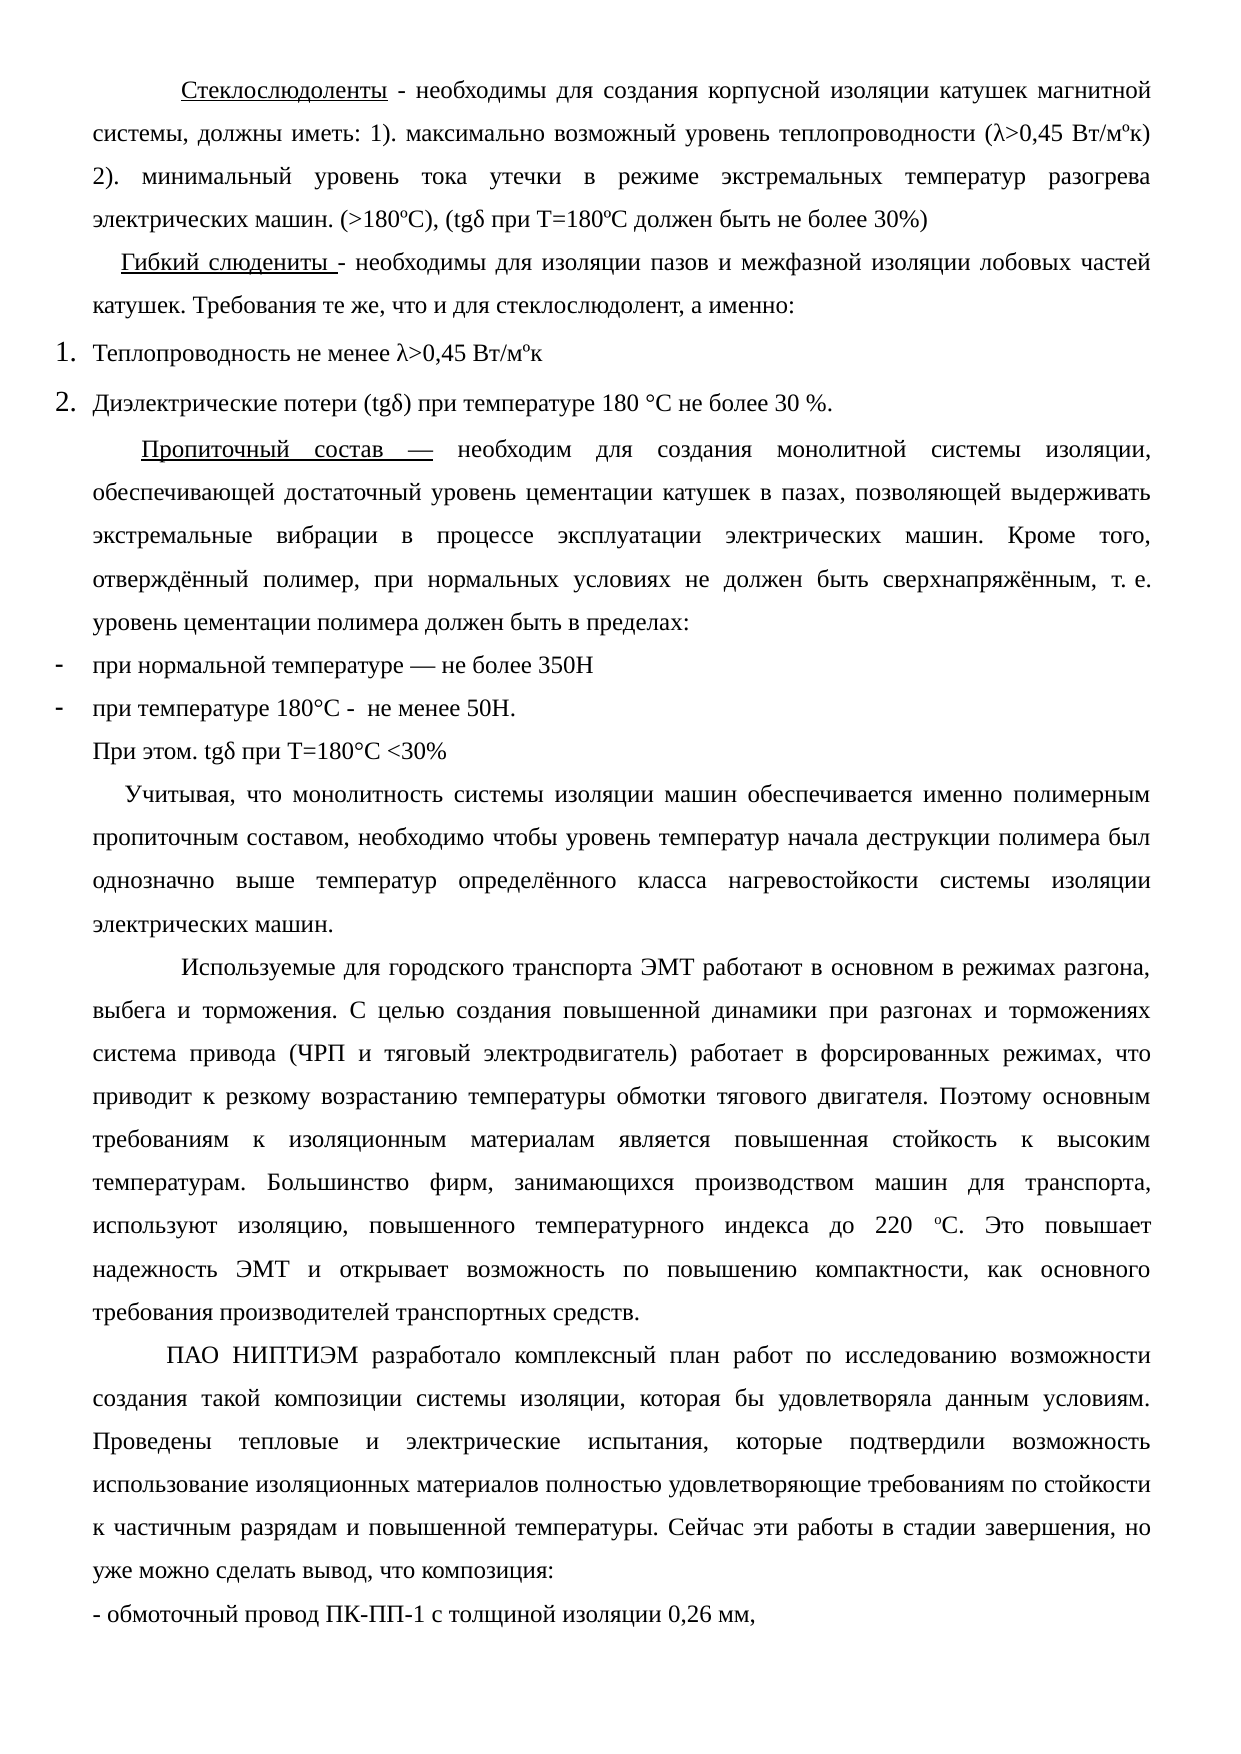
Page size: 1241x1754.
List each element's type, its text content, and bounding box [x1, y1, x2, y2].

text - обмоточный провод ПК-ПП-1 с толщиной изоляции 0,26 мм, [92, 1599, 1152, 1627]
text ПАО НИПТИЭМ разработало комплексный план работ по исследованию возможности создания такой композиции системы изоляции, которая бы удовлетворяла данным условиям. Проведены тепловые и электрические испытания, которые подтвердили возможность использование изоляционных материалов полностью удовлетворяющие требованиям по стойкости к частичным разрядам и повышенной температуры. Сейчас эти работы в стадии завершения, но уже можно сделать вывод, что композиция: [92, 1340, 1152, 1584]
text Пропиточный состав — необходим для создания монолитной системы изоляции, обеспечивающей достаточный уровень цементации катушек в пазах, позволяющей выдерживать экстремальные вибрации в процессе эксплуатации электрических машин. Кроме того, отверждённый полимер, при нормальных условиях не должен быть сверхнапряжённым, т. е. уровень цементации полимера должен быть в пределах: [92, 434, 1152, 636]
text Стеклослюдоленты - необходимы для создания корпусной изоляции катушек магнитной системы, должны иметь: 1). максимально возможный уровень теплопроводности (λ>0,45 Вт/мºк) 2). минимальный уровень тока утечки в режиме экстремальных температур разогрева электрических машин. (>180ºС), (tgδ при Т=180ºС должен быть не более 30%) [92, 75, 1152, 233]
text Учитывая, что монолитность системы изоляции машин обеспечивается именно полимерным пропиточным составом, необходимо чтобы уровень температур начала деструкции полимера был однозначно выше температур определённого класса нагревостойкости системы изоляции электрических машин. [92, 779, 1152, 937]
list Теплопроводность не менее λ>0,45 Вт/мºк [55, 334, 1152, 367]
text Используемые для городского транспорта ЭМТ работают в основном в режимах разгона, выбега и торможения. С целью создания повышенной динамики при разгонах и торможениях система привода (ЧРП и тяговый электродвигатель) работает в форсированных режимах, что приводит к резкому возрастанию температуры обмотки тягового двигателя. Поэтому основным требованиям к изоляционным материалам является повышенная стойкость к высоким температурам. Большинство фирм, занимающихся производством машин для транспорта, используют изоляцию, повышенного температурного индекса до 220 оС. Это повышает надежность ЭМТ и открывает возможность по повышению компактности, как основного требования производителей транспортных средств. [92, 952, 1152, 1326]
text Гибкий слюдениты - необходимы для изоляции пазов и межфазной изоляции лобовых частей катушек. Требования те же, что и для стеклослюдолент, а именно: [92, 247, 1152, 319]
list при температуре 180°С - не менее 50Н. [55, 693, 1152, 722]
text При этом. tgδ при Т=180°С <30% [92, 736, 1152, 765]
list Диэлектрические потери (tgδ) при температуре 180 °С не более 30 %. [55, 384, 1152, 418]
list при нормальной температуре — не более 350Н [55, 650, 1152, 679]
